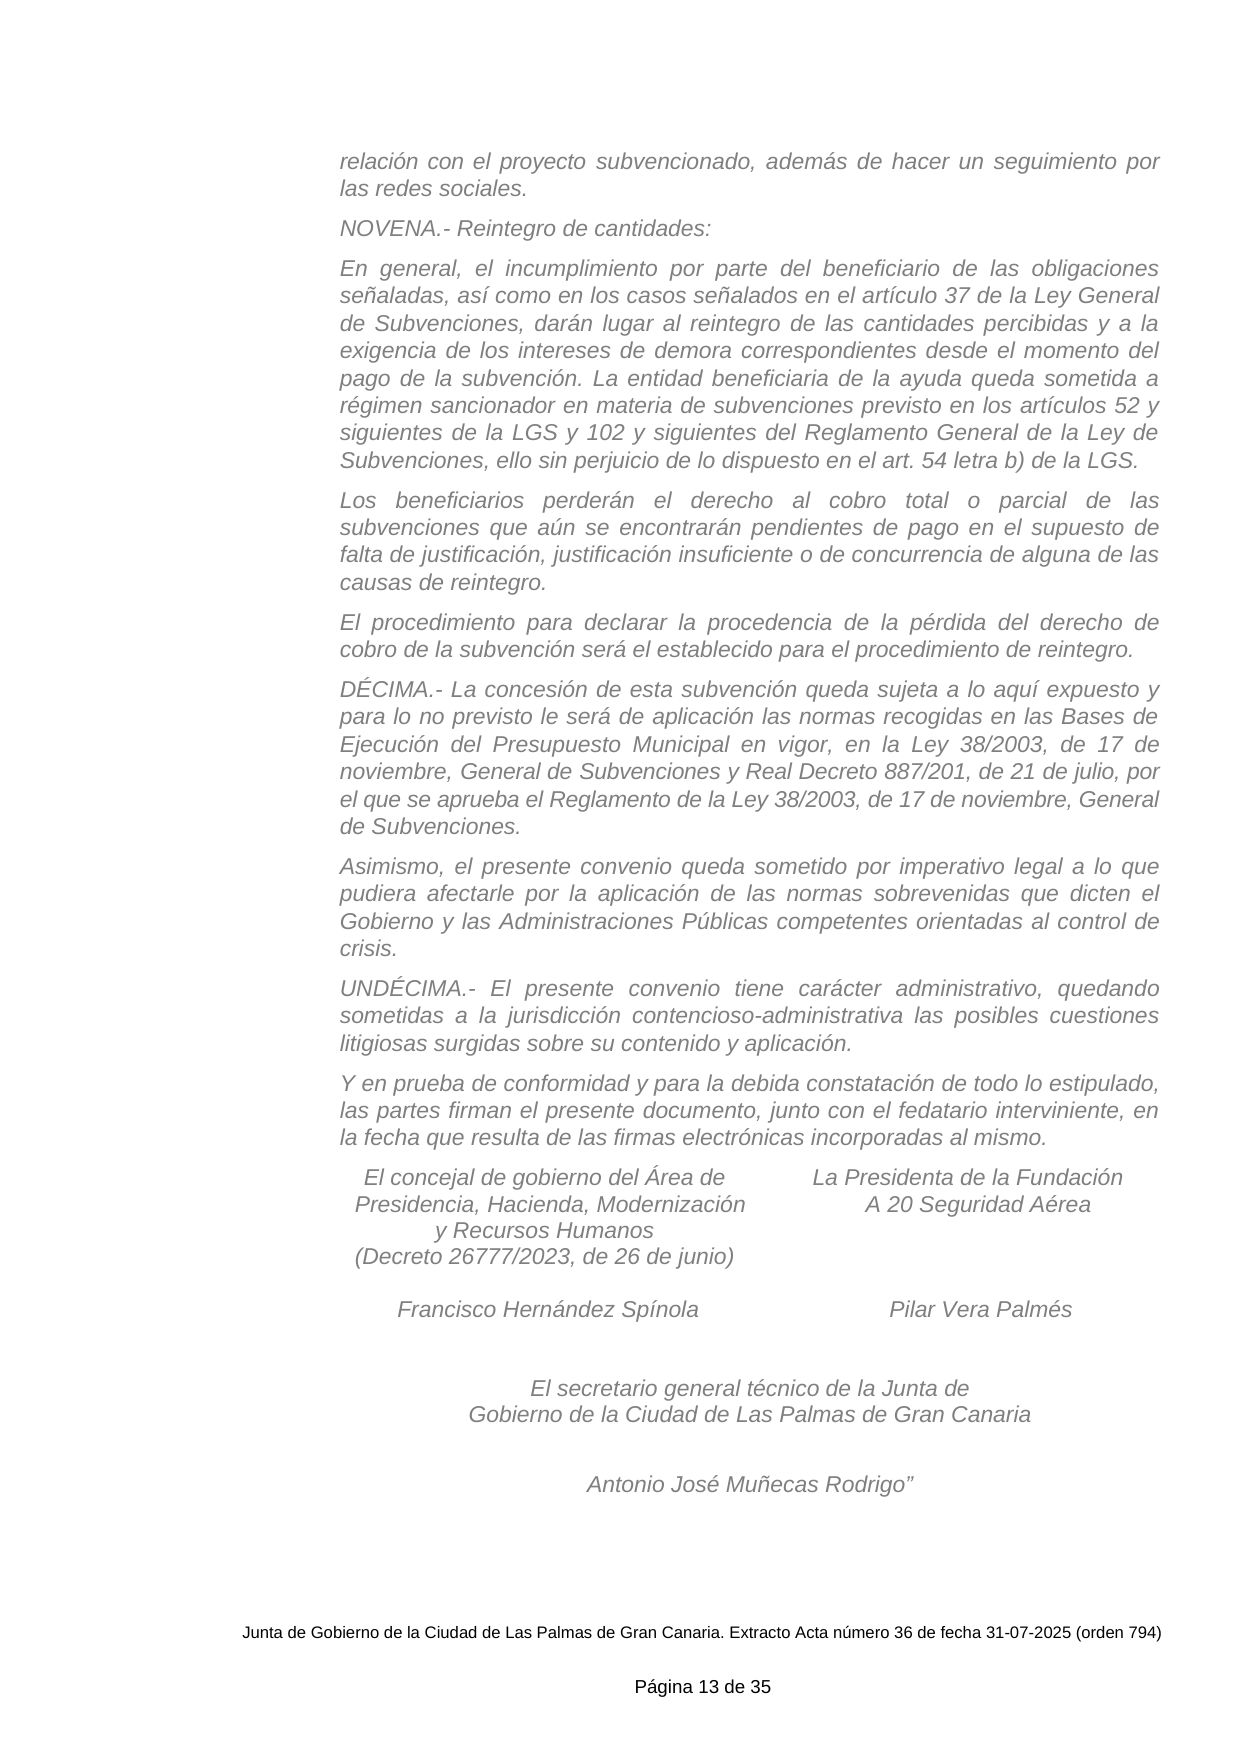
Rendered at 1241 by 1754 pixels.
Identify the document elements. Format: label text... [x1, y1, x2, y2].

table_header El concejal de gobierno del Área de Presidencia, Hacienda, Modernización y Recursos Humanos (Decreto 26777/2023, de 26 de junio) Francisco Hernández Spínola [336, 1164, 766, 1375]
text Los beneficiarios perderán el derecho al cobro total o parcial de las subvenciones que aún se encontrarán pendientes de pago en el supuesto de falta de justificación, justificación insuficiente o de concurrencia de alguna de las causas de reintegro. [339, 487, 1162, 595]
text Asimismo, el presente convenio queda sometido por imperativo legal a lo que pudiera afectarle por la aplicación de las normas sobrevenidas que dicten el Gobierno y las Administraciones Públicas competentes orientadas al control de crisis. [339, 853, 1162, 961]
text El secretario general técnico de la Junta de [339, 1375, 1162, 1401]
text Gobierno de la Ciudad de Las Palmas de Gran Canaria [339, 1401, 1162, 1428]
text relación con el proyecto subvencionado, además de hacer un seguimiento por las redes sociales. [339, 148, 1162, 201]
text Antonio José Muñecas Rodrigo” [339, 1471, 1162, 1497]
text NOVENA.- Reintegro de cantidades: [339, 215, 1162, 241]
text UNDÉCIMA.- El presente convenio tiene carácter administrativo, quedando sometidas a la jurisdicción contencioso-administrativa las posibles cuestiones litigiosas surgidas sobre su contenido y aplicación. [339, 975, 1162, 1056]
text Y en prueba de conformidad y para la debida constatación de todo lo estipulado, las partes firman el presente documento, junto con el fedatario interviniente, en la fecha que resulta de las firmas electrónicas incorporadas al mismo. [339, 1069, 1162, 1151]
text En general, el incumplimiento por parte del beneficiario de las obligaciones señaladas, así como en los casos señalados en el artículo 37 de la Ley General de Subvenciones, darán lugar al reintegro de las cantidades percibidas y a la exigencia de los intereses de demora correspondientes desde el momento del pago de la subvención. La entidad beneficiaria de la ayuda queda sometida a régimen sancionador en materia de subvenciones previsto en los artículos 52 y siguientes de la LGS y 102 y siguientes del Reglamento General de la Ley de Subvenciones, ello sin perjuicio de lo dispuesto en el art. 54 letra b) de la LGS. [339, 255, 1162, 473]
table_header La Presidenta de la Fundación A 20 Seguridad Aérea Pilar Vera Palmés [766, 1164, 1138, 1375]
text El procedimiento para declarar la procedencia de la pérdida del derecho de cobro de la subvención será el establecido para el procedimiento de reintegro. [339, 609, 1162, 662]
text DÉCIMA.- La concesión de esta subvención queda sujeta a lo aquí expuesto y para lo no previsto le será de aplicación las normas recogidas en las Bases de Ejecución del Presupuesto Municipal en vigor, en la Ley 38/2003, de 17 de noviembre, General de Subvenciones y Real Decreto 887/201, de 21 de julio, por el que se aprueba el Reglamento de la Ley 38/2003, de 17 de noviembre, General de Subvenciones. [339, 676, 1162, 839]
